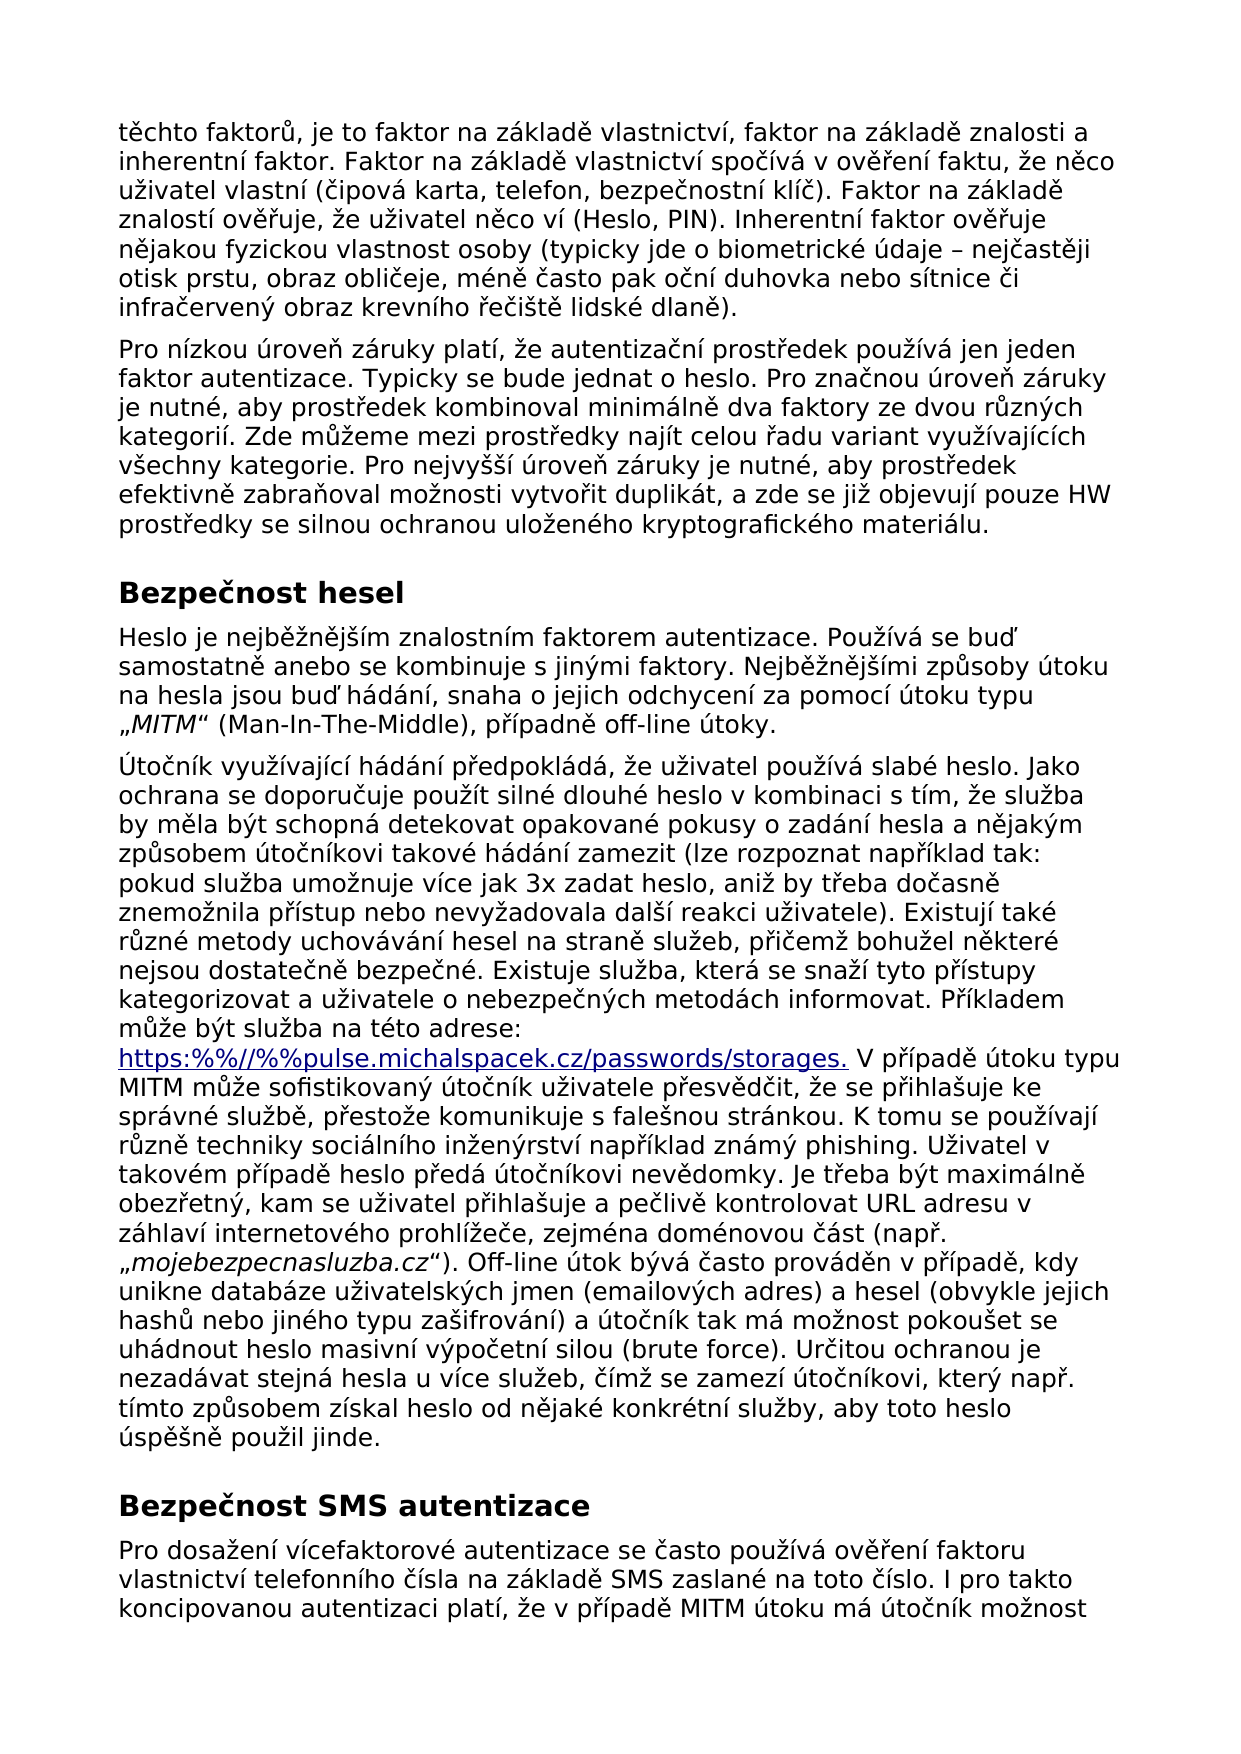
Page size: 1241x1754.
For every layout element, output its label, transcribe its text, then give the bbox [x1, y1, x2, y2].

text Útočník využívající hádání předpokládá, že uživatel používá slabé heslo. Jako ochrana se doporučuje použít silné dlouhé heslo v kombinaci s tím, že služba by měla být schopná detekovat opakované pokusy o zadání hesla a nějakým způsobem útočníkovi takové hádání zamezit (lze rozpoznat například tak: pokud služba umožnuje více jak 3x zadat heslo, aniž by třeba dočasně znemožnila přístup nebo nevyžadovala další reakci uživatele). Existují také různé metody uchovávání hesel na straně služeb, přičemž bohužel některé nejsou dostatečně bezpečné. Existuje služba, která se snaží tyto přístupy kategorizovat a uživatele o nebezpečných metodách informovat. Příkladem může být služba na této adrese: https:%%//%%pulse.michalspacek.cz/passwords/storages. V případě útoku typu MITM může sofistikovaný útočník uživatele přesvědčit, že se přihlašuje ke správné službě, přestože komunikuje s falešnou stránkou. K tomu se používají různě techniky sociálního inženýrství například známý phishing. Uživatel v takovém případě heslo předá útočníkovi nevědomky. Je třeba být maximálně obezřetný, kam se uživatel přihlašuje a pečlivě kontrolovat URL adresu v záhlaví internetového prohlížeče, zejména doménovou část (např. „mojebezpecnasluzba.cz“). Off-line útok bývá často prováděn v případě, kdy unikne databáze uživatelských jmen (emailových adres) a hesel (obvykle jejich hashů nebo jiného typu zašifrování) a útočník tak má možnost pokoušet se uhádnout heslo masivní výpočetní silou (brute force). Určitou ochranou je nezadávat stejná hesla u více služeb, čímž se zamezí útočníkovi, který např. tímto způsobem získal heslo od nějaké konkrétní služby, aby toto heslo úspěšně použil jinde. [118, 752, 1122, 1452]
text Pro dosažení vícefaktorové autentizace se často používá ověření faktoru vlastnictví telefonního čísla na základě SMS zaslané na toto číslo. I pro takto koncipovanou autentizaci platí, že v případě MITM útoku má útočník možnost [118, 1536, 1122, 1623]
subtitle Bezpečnost SMS autentizace [118, 1489, 1122, 1523]
text těchto faktorů, je to faktor na základě vlastnictví, faktor na základě znalosti a inherentní faktor. Faktor na základě vlastnictví spočívá v ověření faktu, že něco uživatel vlastní (čipová karta, telefon, bezpečnostní klíč). Faktor na základě znalostí ověřuje, že uživatel něco ví (Heslo, PIN). Inherentní faktor ověřuje nějakou fyzickou vlastnost osoby (typicky jde o biometrické údaje – nejčastěji otisk prstu, obraz obličeje, méně často pak oční duhovka nebo sítnice či infračervený obraz krevního řečiště lidské dlaně). [118, 118, 1122, 322]
subtitle Bezpečnost hesel [118, 576, 1122, 610]
text Heslo je nejběžnějším znalostním faktorem autentizace. Používá se buď samostatně anebo se kombinuje s jinými faktory. Nejběžnějšími způsoby útoku na hesla jsou buď hádání, snaha o jejich odchycení za pomocí útoku typu „MITM“ (Man-In-The-Middle), případně off-line útoky. [118, 623, 1122, 739]
text Pro nízkou úroveň záruky platí, že autentizační prostředek používá jen jeden faktor autentizace. Typicky se bude jednat o heslo. Pro značnou úroveň záruky je nutné, aby prostředek kombinoval minimálně dva faktory ze dvou různých kategorií. Zde můžeme mezi prostředky najít celou řadu variant využívajících všechny kategorie. Pro nejvyšší úroveň záruky je nutné, aby prostředek efektivně zabraňoval možnosti vytvořit duplikát, a zde se již objevují pouze HW prostředky se silnou ochranou uloženého kryptografického materiálu. [118, 335, 1122, 539]
